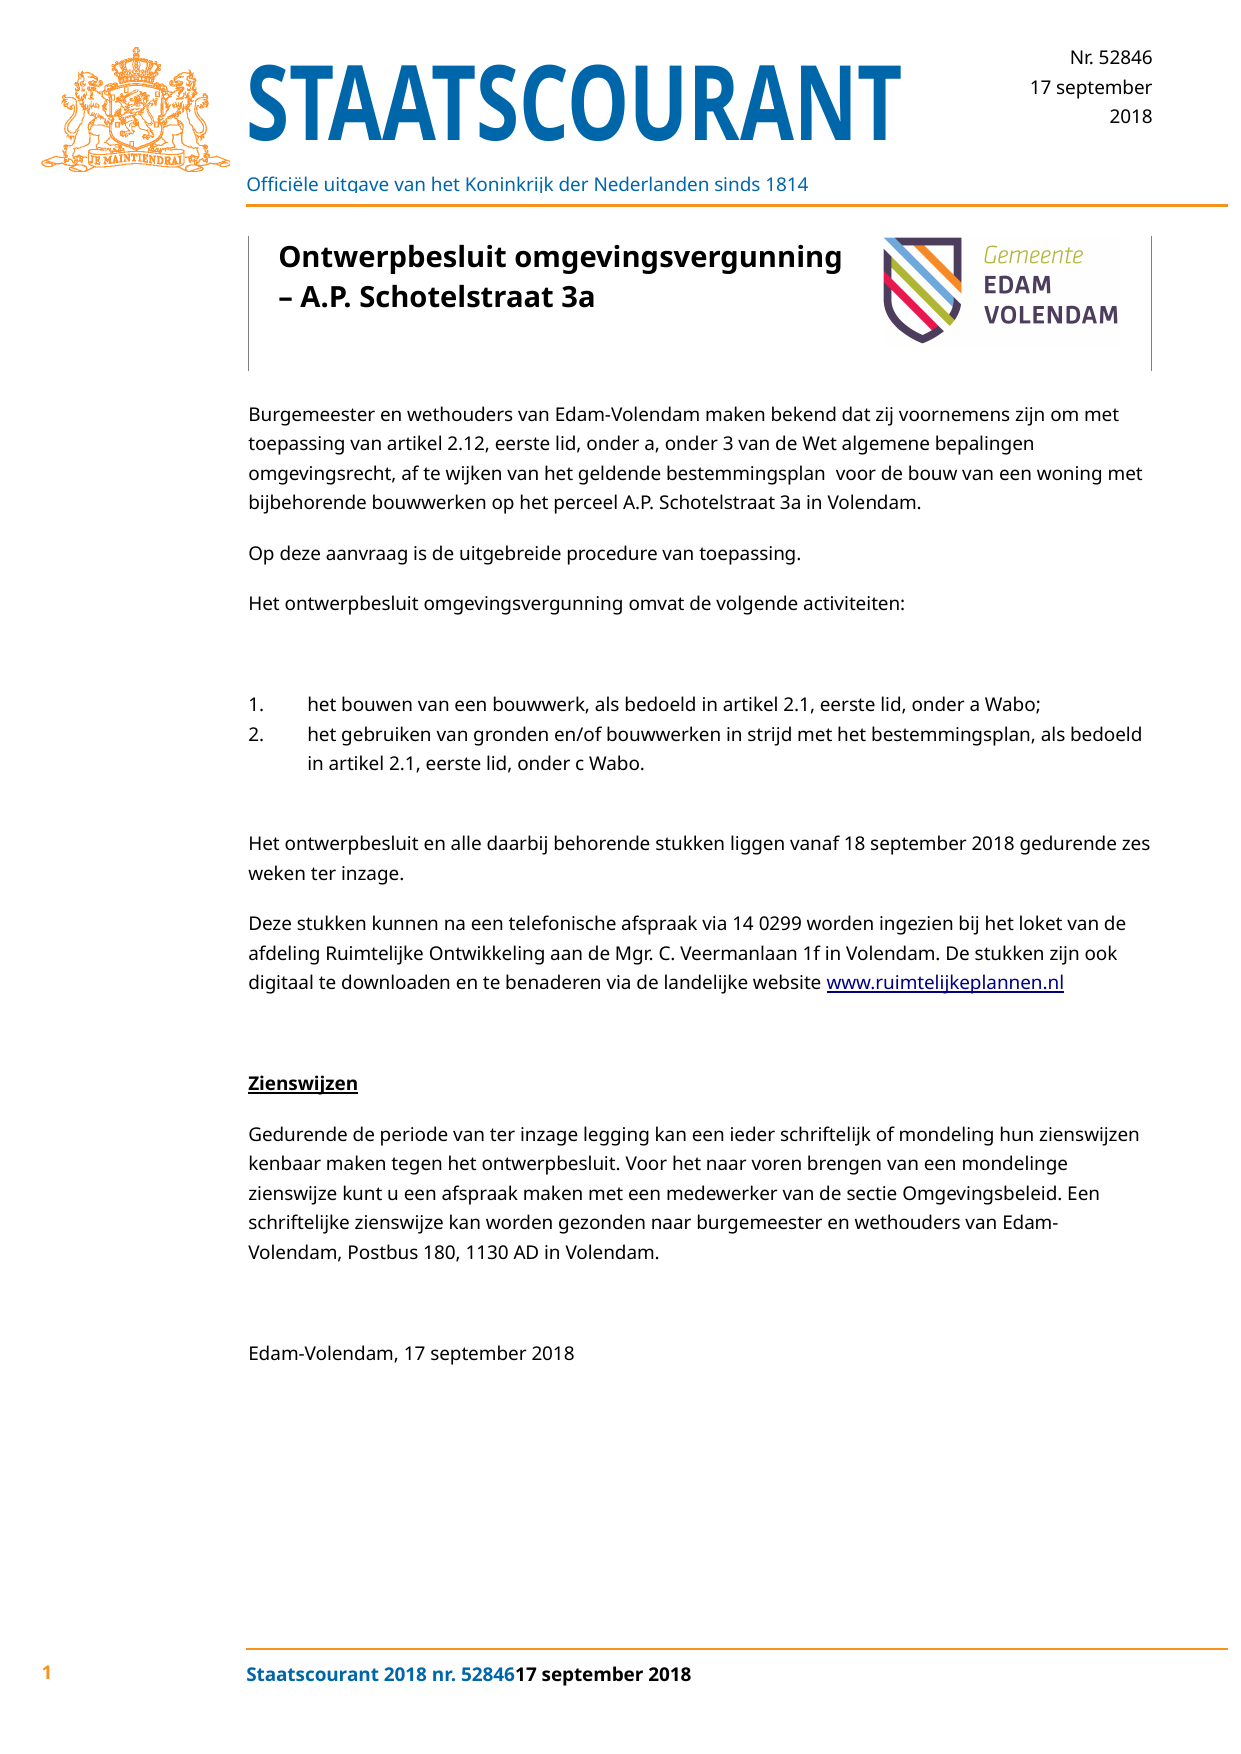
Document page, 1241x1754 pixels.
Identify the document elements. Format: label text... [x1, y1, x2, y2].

text Op deze aanvraag is de uitgebreide procedure van toepassing. [248, 540, 1152, 566]
picture [882, 236, 1119, 346]
text Deze stukken kunnen na een telefonische afspraak via 14 0299 worden ingezien bij het loket van de afdeling Ruimtelijke Ontwikkeling aan de Mgr. C. Veermanlaan 1f in Volendam. De stukken zijn ook digitaal te downloaden en te benaderen via de landelijke website www.ruimtelijkeplannen.nl [248, 910, 1152, 995]
text Zienswijzen [248, 1070, 1152, 1096]
text Gedurende de periode van ter inzage legging kan een ieder schriftelijk of mondeling hun zienswijzen kenbaar maken tegen het ontwerpbesluit. Voor het naar voren brengen van een mondelinge zienswijze kunt u een afspraak maken met een medewerker van de sectie Omgevingsbeleid. Een schriftelijke zienswijze kan worden gezonden naar burgemeester en wethouders van Edam-Volendam, Postbus 180, 1130 AD in Volendam. [248, 1121, 1152, 1265]
text Burgemeester en wethouders van Edam-Volendam maken bekend dat zij voornemens zijn om met toepassing van artikel 2.12, eerste lid, onder a, onder 3 van de Wet algemene bepalingen omgevingsrecht, af te wijken van het geldende bestemmingsplan voor de bouw van een woning met bijbehorende bouwwerken op het perceel A.P. Schotelstraat 3a in Volendam. [248, 401, 1152, 515]
text Het ontwerpbesluit omgevingsvergunning omvat de volgende activiteiten: [248, 590, 1152, 616]
list het gebruiken van gronden en/of bouwwerken in strijd met het bestemmingsplan, als bedoeld in artikel 2.1, eerste lid, onder c Wabo. [248, 721, 1152, 776]
text Het ontwerpbesluit en alle daarbij behorende stukken liggen vanaf 18 september 2018 gedurende zes weken ter inzage. [248, 830, 1152, 886]
text Edam-Volendam, 17 september 2018 [248, 1340, 1152, 1366]
list het bouwen van een bouwwerk, als bedoeld in artikel 2.1, eerste lid, onder a Wabo; [248, 691, 1152, 717]
table_header Ontwerpbesluit omgevingsvergunning – A.P. Schotelstraat 3a [249, 236, 850, 371]
table_header [850, 236, 1151, 371]
picture [41, 47, 231, 172]
